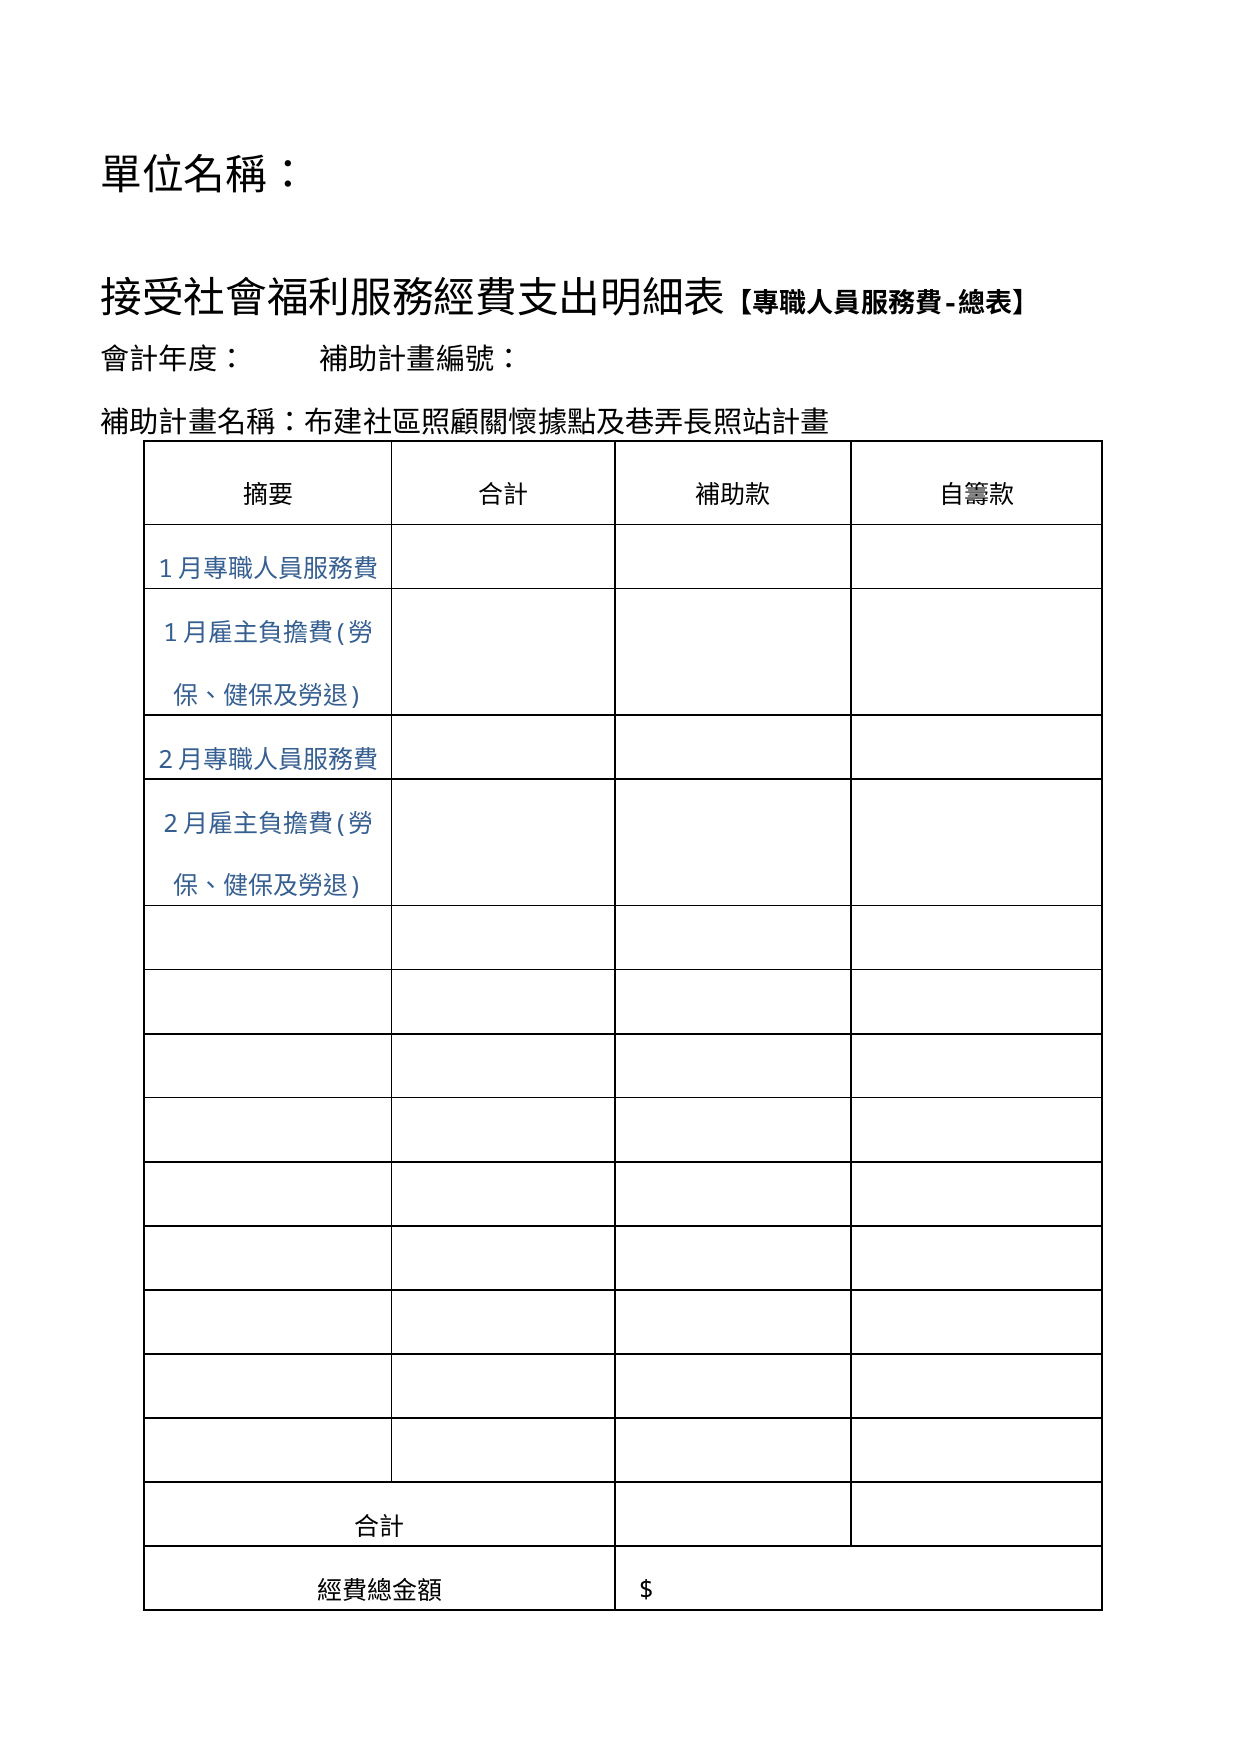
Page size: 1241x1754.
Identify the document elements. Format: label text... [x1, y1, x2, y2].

text 單位名稱： [100, 130, 1146, 192]
table_cell [616, 1163, 850, 1225]
table_cell 2月雇主負擔費(勞保、健保及勞退) [145, 780, 391, 905]
table_cell [145, 1035, 391, 1097]
text 接受社會福利服務經費支出明細表【專職人員服務費-總表】 [100, 253, 1062, 315]
table_cell [616, 1227, 850, 1289]
table_cell 2月專職人員服務費 [145, 716, 391, 778]
table_cell [852, 970, 1101, 1033]
table_cell [392, 589, 614, 714]
table_cell [852, 1098, 1101, 1161]
table_cell [616, 525, 850, 587]
table_cell [616, 970, 850, 1033]
table_cell [145, 1419, 391, 1481]
table_cell [616, 1291, 850, 1353]
table_cell [852, 780, 1101, 905]
table_cell 1月雇主負擔費(勞保、健保及勞退) [145, 589, 391, 714]
table_cell [392, 1355, 614, 1417]
table_cell [392, 1227, 614, 1289]
table_cell [852, 1291, 1101, 1353]
table_cell [145, 1227, 391, 1289]
table_cell [145, 970, 391, 1033]
table_cell [616, 780, 850, 905]
text 補助計畫名稱：布建社區照顧關懷據點及巷弄長照站計畫 [100, 378, 1146, 440]
table_cell [145, 1355, 391, 1417]
table_header 合計 [392, 442, 614, 523]
table_cell [392, 525, 614, 587]
table_cell [392, 1098, 614, 1161]
table_cell [852, 1419, 1101, 1481]
table_cell [392, 906, 614, 969]
table_cell [392, 716, 614, 778]
table_cell [616, 1419, 850, 1481]
table_cell [145, 1291, 391, 1353]
table_cell [616, 1035, 850, 1097]
text 會計年度： 補助計畫編號： [100, 315, 1146, 378]
table_cell [852, 906, 1101, 969]
table_cell [392, 1163, 614, 1225]
table_header 補助款 [616, 442, 850, 523]
table_cell [852, 1227, 1101, 1289]
table_cell [852, 1355, 1101, 1417]
table_cell [145, 1163, 391, 1225]
table_header 摘要 [145, 442, 391, 523]
table_cell [145, 906, 391, 969]
table_cell 經費總金額 [145, 1547, 614, 1609]
table_cell [852, 589, 1101, 714]
table_cell 1月專職人員服務費 [145, 525, 391, 587]
table_cell [392, 970, 614, 1033]
table_cell [392, 780, 614, 905]
table_cell [616, 1483, 850, 1545]
table_cell [616, 1355, 850, 1417]
table_cell [392, 1291, 614, 1353]
table_cell [852, 1163, 1101, 1225]
table_cell $ [616, 1547, 1101, 1609]
table_cell [392, 1419, 614, 1481]
table_cell [616, 1098, 850, 1161]
table_header 自籌款 [852, 442, 1101, 523]
table_cell [852, 716, 1101, 778]
table_cell [852, 1483, 1101, 1545]
table_cell [852, 525, 1101, 587]
table_cell [616, 716, 850, 778]
table_cell [616, 906, 850, 969]
table_cell 合計 [145, 1483, 614, 1545]
table_cell [852, 1035, 1101, 1097]
table_cell [616, 589, 850, 714]
table_cell [145, 1098, 391, 1161]
table_cell [392, 1035, 614, 1097]
